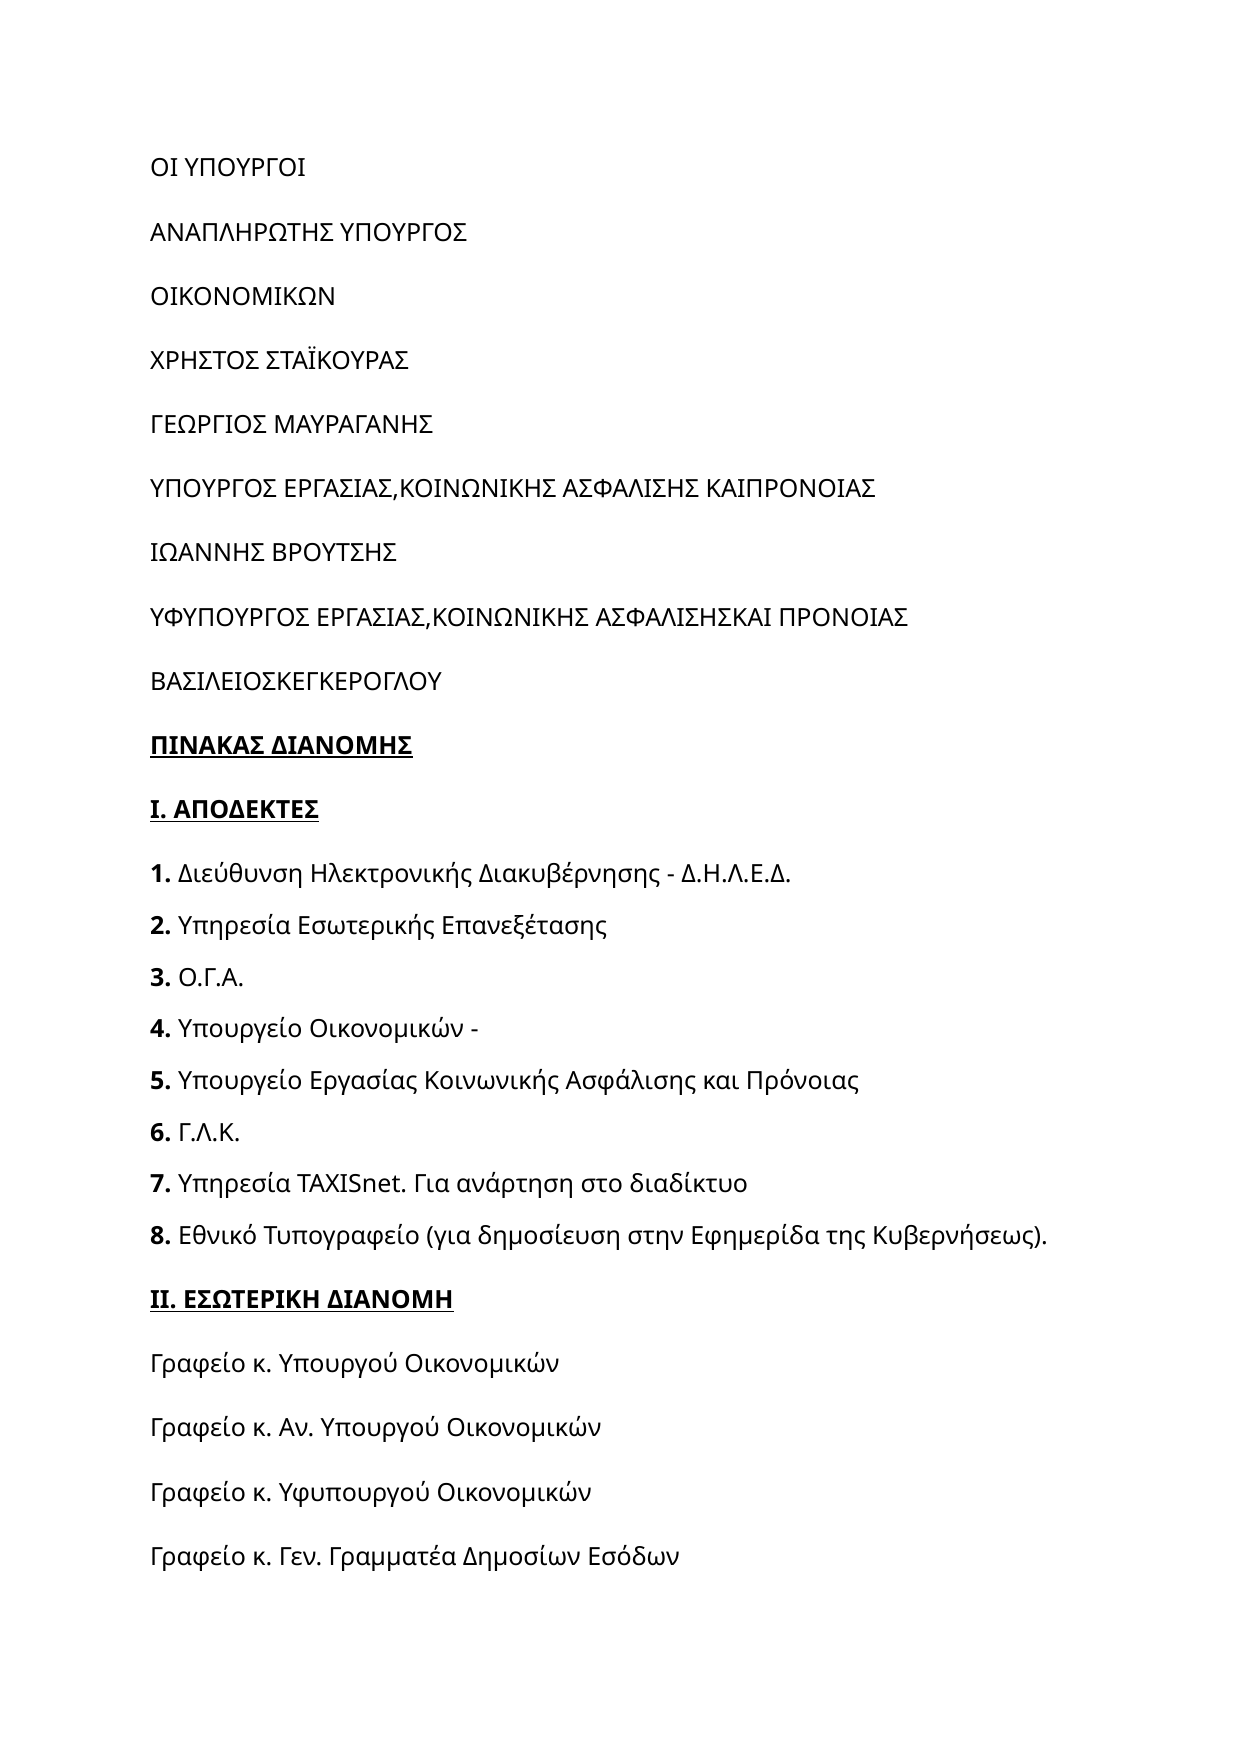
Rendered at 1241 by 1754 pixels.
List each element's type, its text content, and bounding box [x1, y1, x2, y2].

text ΒΑΣΙΛΕΙΟΣΚΕΓΚΕΡΟΓΛΟΥ [150, 663, 1090, 697]
text 6. Γ.Λ.Κ. [150, 1114, 1090, 1148]
text 5. Υπουργείο Εργασίας Κοινωνικής Ασφάλισης και Πρόνοιας [150, 1062, 1090, 1097]
text Γραφείο κ. Υπουργού Οικονομικών [150, 1346, 1090, 1380]
text ΟΙ ΥΠΟΥΡΓΟΙ [150, 150, 1090, 184]
text ΟΙΚΟΝΟΜΙΚΩΝ [150, 278, 1090, 312]
text 3. Ο.Γ.Α. [150, 959, 1090, 993]
text Γραφείο κ. Γεν. Γραμματέα Δημοσίων Εσόδων [150, 1538, 1090, 1572]
text 2. Υπηρεσία Εσωτερικής Επανεξέτασης [150, 907, 1090, 942]
text 8. Εθνικό Τυπογραφείο (για δημοσίευση στην Εφημερίδα της Κυβερνήσεως). [150, 1217, 1090, 1252]
text Γραφείο κ. Υφυπουργού Οικονομικών [150, 1474, 1090, 1508]
text 4. Υπουργείο Οικονομικών - [150, 1011, 1090, 1045]
text ΙΙ. ΕΣΩΤΕΡΙΚΗ ΔΙΑΝΟΜΗ [150, 1282, 1090, 1316]
text ΧΡΗΣΤΟΣ ΣΤΑΪΚΟΥΡΑΣ [150, 342, 1090, 377]
text 1. Διεύθυνση Ηλεκτρονικής Διακυβέρνησης - Δ.Η.Λ.Ε.Δ. [150, 856, 1090, 890]
text ΥΦΥΠΟΥΡΓΟΣ ΕΡΓΑΣΙΑΣ,ΚΟΙΝΩΝΙΚΗΣ ΑΣΦΑΛΙΣΗΣΚΑΙ ΠΡΟΝΟΙΑΣ [150, 599, 1090, 633]
text ΑΝΑΠΛΗΡΩΤΗΣ ΥΠΟΥΡΓΟΣ [150, 214, 1090, 248]
text ΙΩΑΝΝΗΣ ΒΡΟΥΤΣΗΣ [150, 535, 1090, 569]
text Γραφείο κ. Αν. Υπουργού Οικονομικών [150, 1410, 1090, 1444]
text ΠΙΝΑΚΑΣ ΔΙΑΝΟΜΗΣ [150, 727, 1090, 762]
text 7. Υπηρεσία ΤΑΧΙSnet. Για ανάρτηση στο διαδίκτυο [150, 1166, 1090, 1200]
text ΓΕΩΡΓΙΟΣ ΜΑΥΡΑΓΑΝΗΣ [150, 407, 1090, 441]
text ΥΠΟΥΡΓΟΣ ΕΡΓΑΣΙΑΣ,ΚΟΙΝΩΝΙΚΗΣ ΑΣΦΑΛΙΣΗΣ ΚΑΙΠΡΟΝΟΙΑΣ [150, 471, 1090, 505]
text Ι. ΑΠΟΔΕΚΤΕΣ [150, 792, 1090, 826]
